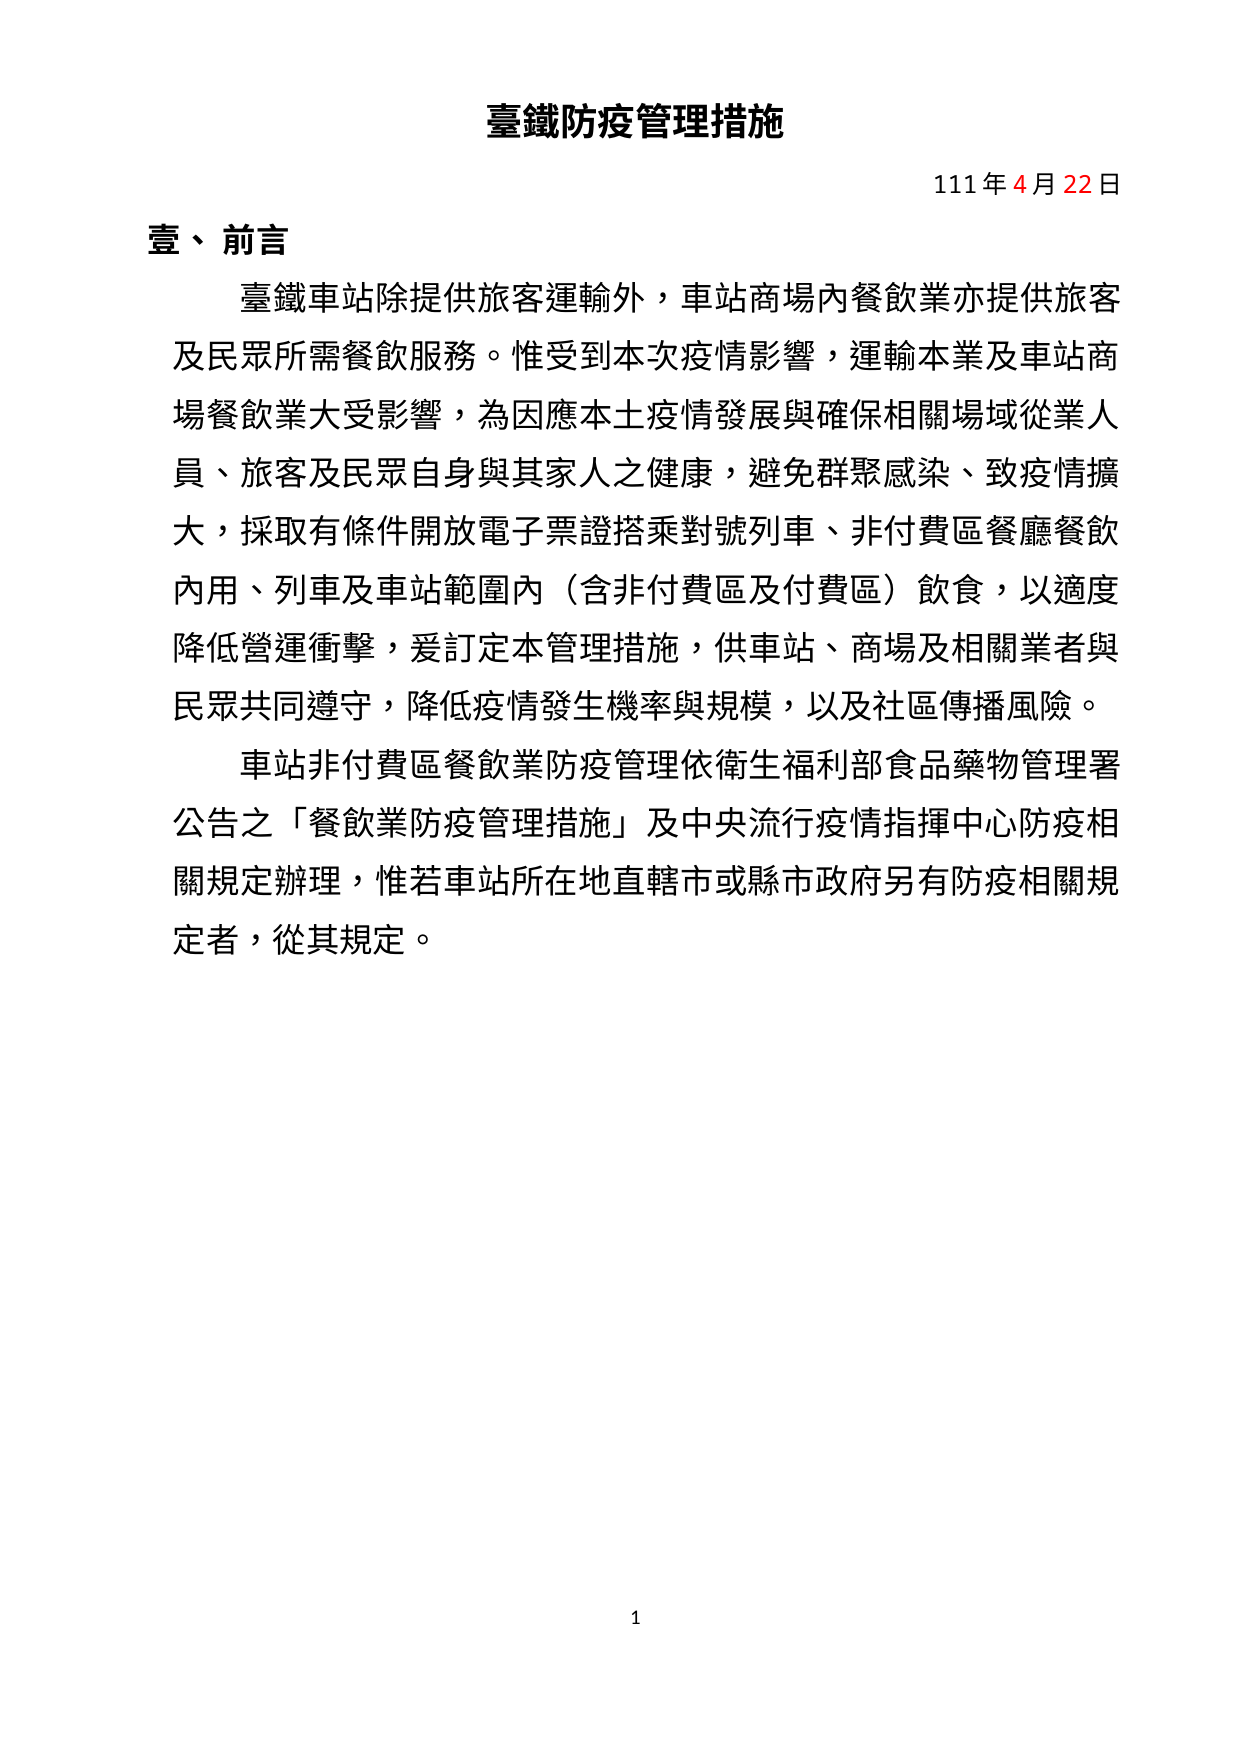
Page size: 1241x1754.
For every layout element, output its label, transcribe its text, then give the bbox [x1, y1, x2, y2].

list 前言 [148, 205, 1122, 264]
text 臺鐵車站除提供旅客運輸外，車站商場內餐飲業亦提供旅客及民眾所需餐飲服務。惟受到本次疫情影響，運輸本業及車站商場餐飲業大受影響，為因應本土疫情發展與確保相關場域從業人員、旅客及民眾自身與其家人之健康，避免群聚感染、致疫情擴大，採取有條件開放電子票證搭乘對號列車、非付費區餐廳餐飲內用、列車及車站範圍內（含非付費區及付費區）飲食，以適度降低營運衝擊，爰訂定本管理措施，供車站、商場及相關業者與民眾共同遵守，降低疫情發生機率與規模，以及社區傳播風險。 [173, 264, 1122, 730]
text 111年4月22日 [148, 147, 1122, 205]
text 車站非付費區餐飲業防疫管理依衛生福利部食品藥物管理署公告之「餐飲業防疫管理措施」及中央流行疫情指揮中心防疫相關規定辦理，惟若車站所在地直轄市或縣市政府另有防疫相關規定者，從其規定。 [173, 730, 1122, 964]
subtitle 臺鐵防疫管理措施 [148, 89, 1122, 147]
